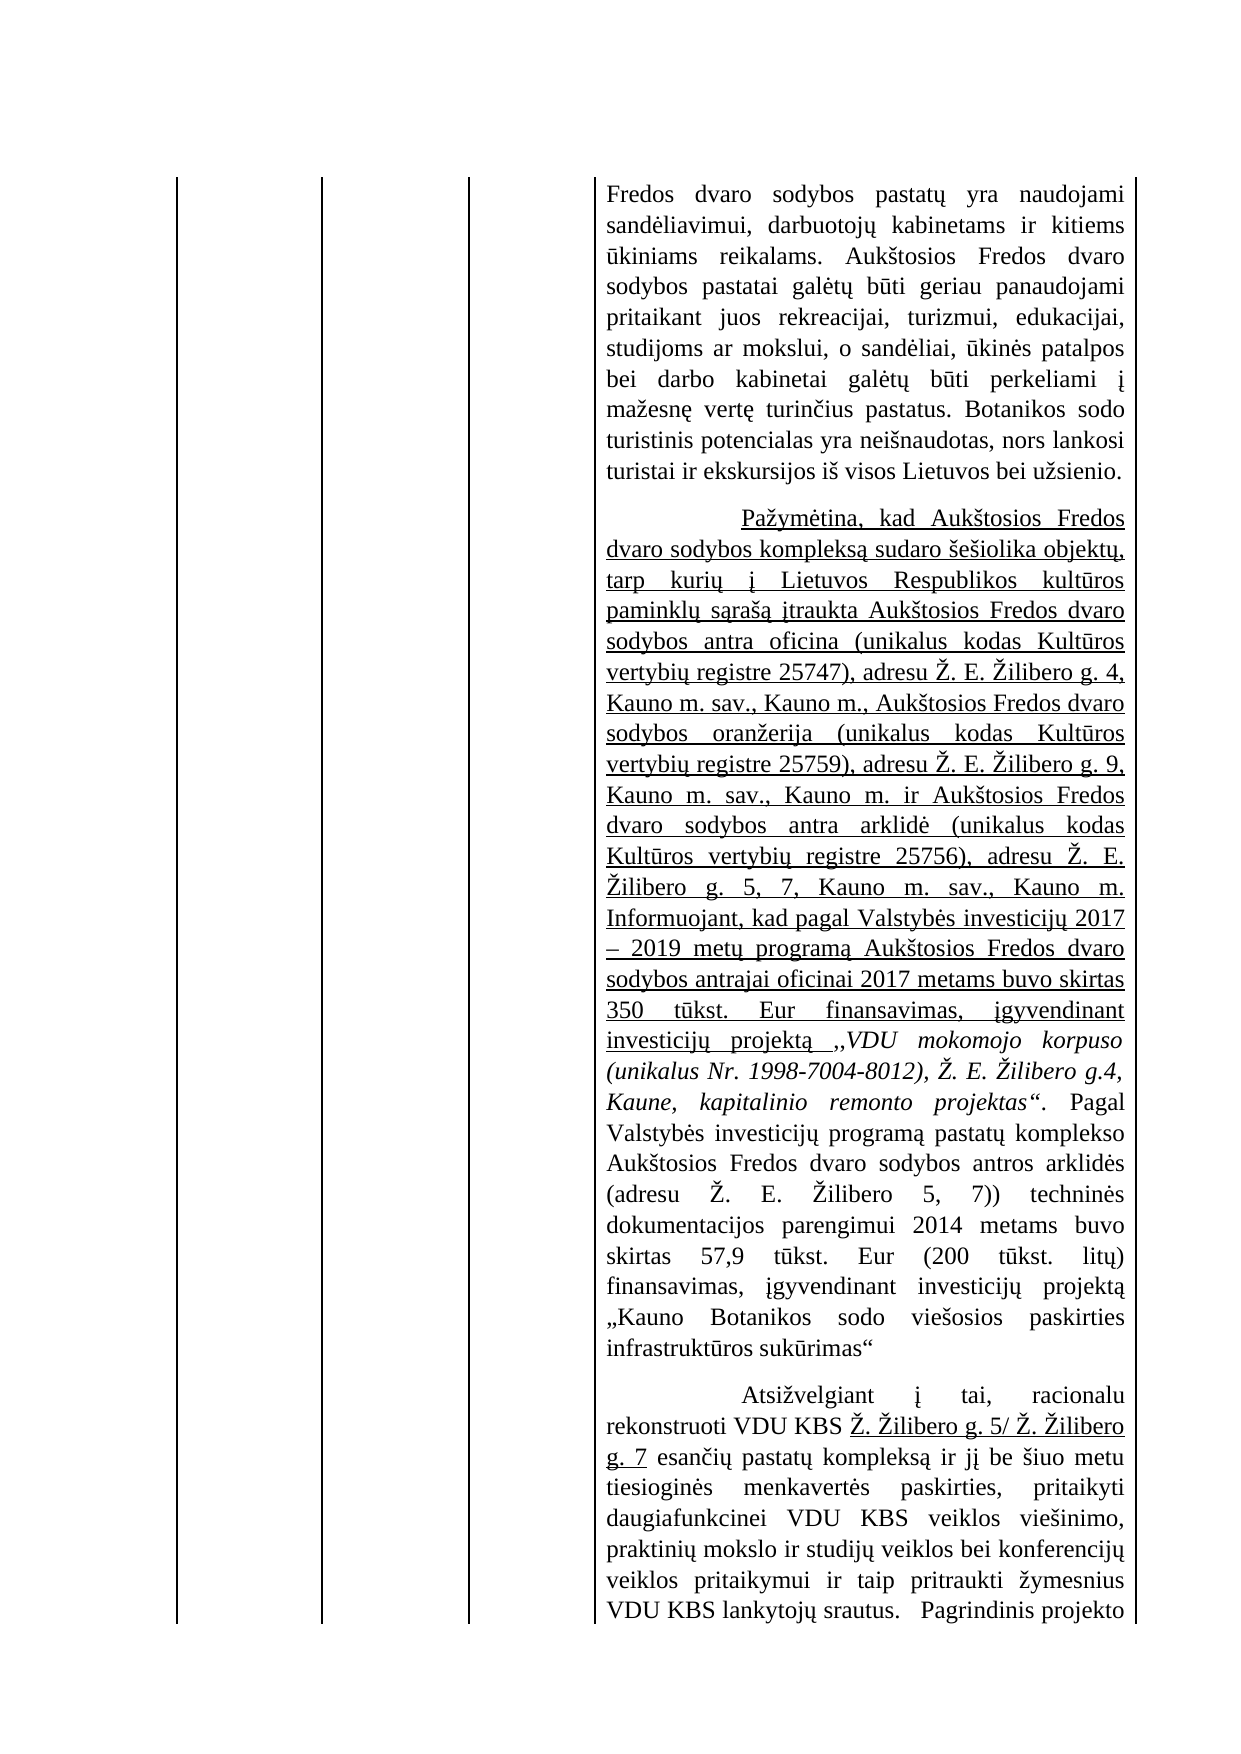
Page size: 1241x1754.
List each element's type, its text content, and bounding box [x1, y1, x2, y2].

table_cell Fredos dvaro sodybos pastatų yra naudojami sandėliavimui, darbuotojų kabinetams ir kitiems ūkiniams reikalams. Aukštosios Fredos dvaro sodybos pastatai galėtų būti geriau panaudojami pritaikant juos rekreacijai, turizmui, edukacijai, studijoms ar mokslui, o sandėliai, ūkinės patalpos bei darbo kabinetai galėtų būti perkeliami į mažesnę vertę turinčius pastatus. Botanikos sodo turistinis potencialas yra neišnaudotas, nors lankosi turistai ir ekskursijos iš visos Lietuvos bei užsienio. Pažymėtina, kad Aukštosios Fredos dvaro sodybos kompleksą sudaro šešiolika objektų, tarp kurių į Lietuvos Respublikos kultūros paminklų sąrašą įtraukta Aukštosios Fredos dvaro sodybos antra oficina (unikalus kodas Kultūros vertybių registre 25747), adresu Ž. E. Žilibero g. 4, Kauno m. sav., Kauno m., Aukštosios Fredos dvaro sodybos oranžerija (unikalus kodas Kultūros vertybių registre 25759), adresu Ž. E. Žilibero g. 9, Kauno m. sav., Kauno m. ir Aukštosios Fredos dvaro sodybos antra arklidė (unikalus kodas Kultūros vertybių registre 25756), adresu Ž. E. Žilibero g. 5, 7, Kauno m. sav., Kauno m. Informuojant, kad pagal Valstybės investicijų 2017 – 2019 metų programą Aukštosios Fredos dvaro sodybos antrajai oficinai 2017 metams buvo skirtas 350 tūkst. Eur finansavimas, įgyvendinant investicijų projektą ,,VDU mokomojo korpuso (unikalus Nr. 1998-7004-8012), Ž. E. Žilibero g.4, Kaune, kapitalinio remonto projektas“. Pagal Valstybės investicijų programą pastatų komplekso Aukštosios Fredos dvaro sodybos antros arklidės (adresu Ž. E. Žilibero 5, 7)) techninės dokumentacijos parengimui 2014 metams buvo skirtas 57,9 tūkst. Eur (200 tūkst. litų) finansavimas, įgyvendinant investicijų projektą „Kauno Botanikos sodo viešosios paskirties infrastruktūros sukūrimas“ Atsižvelgiant į tai, racionalu rekonstruoti VDU KBS Ž. Žilibero g. 5/ Ž. Žilibero g. 7 esančių pastatų kompleksą ir jį be šiuo metu tiesioginės menkavertės paskirties, pritaikyti daugiafunkcinei VDU KBS veiklos viešinimo, praktinių mokslo ir studijų veiklos bei konferencijų veiklos pritaikymui ir taip pritraukti žymesnius VDU KBS lankytojų srautus. Pagrindinis projekto [596, 177, 1135, 1624]
table_cell [178, 177, 321, 1624]
table_cell [323, 177, 468, 1624]
table_cell [470, 177, 594, 1624]
